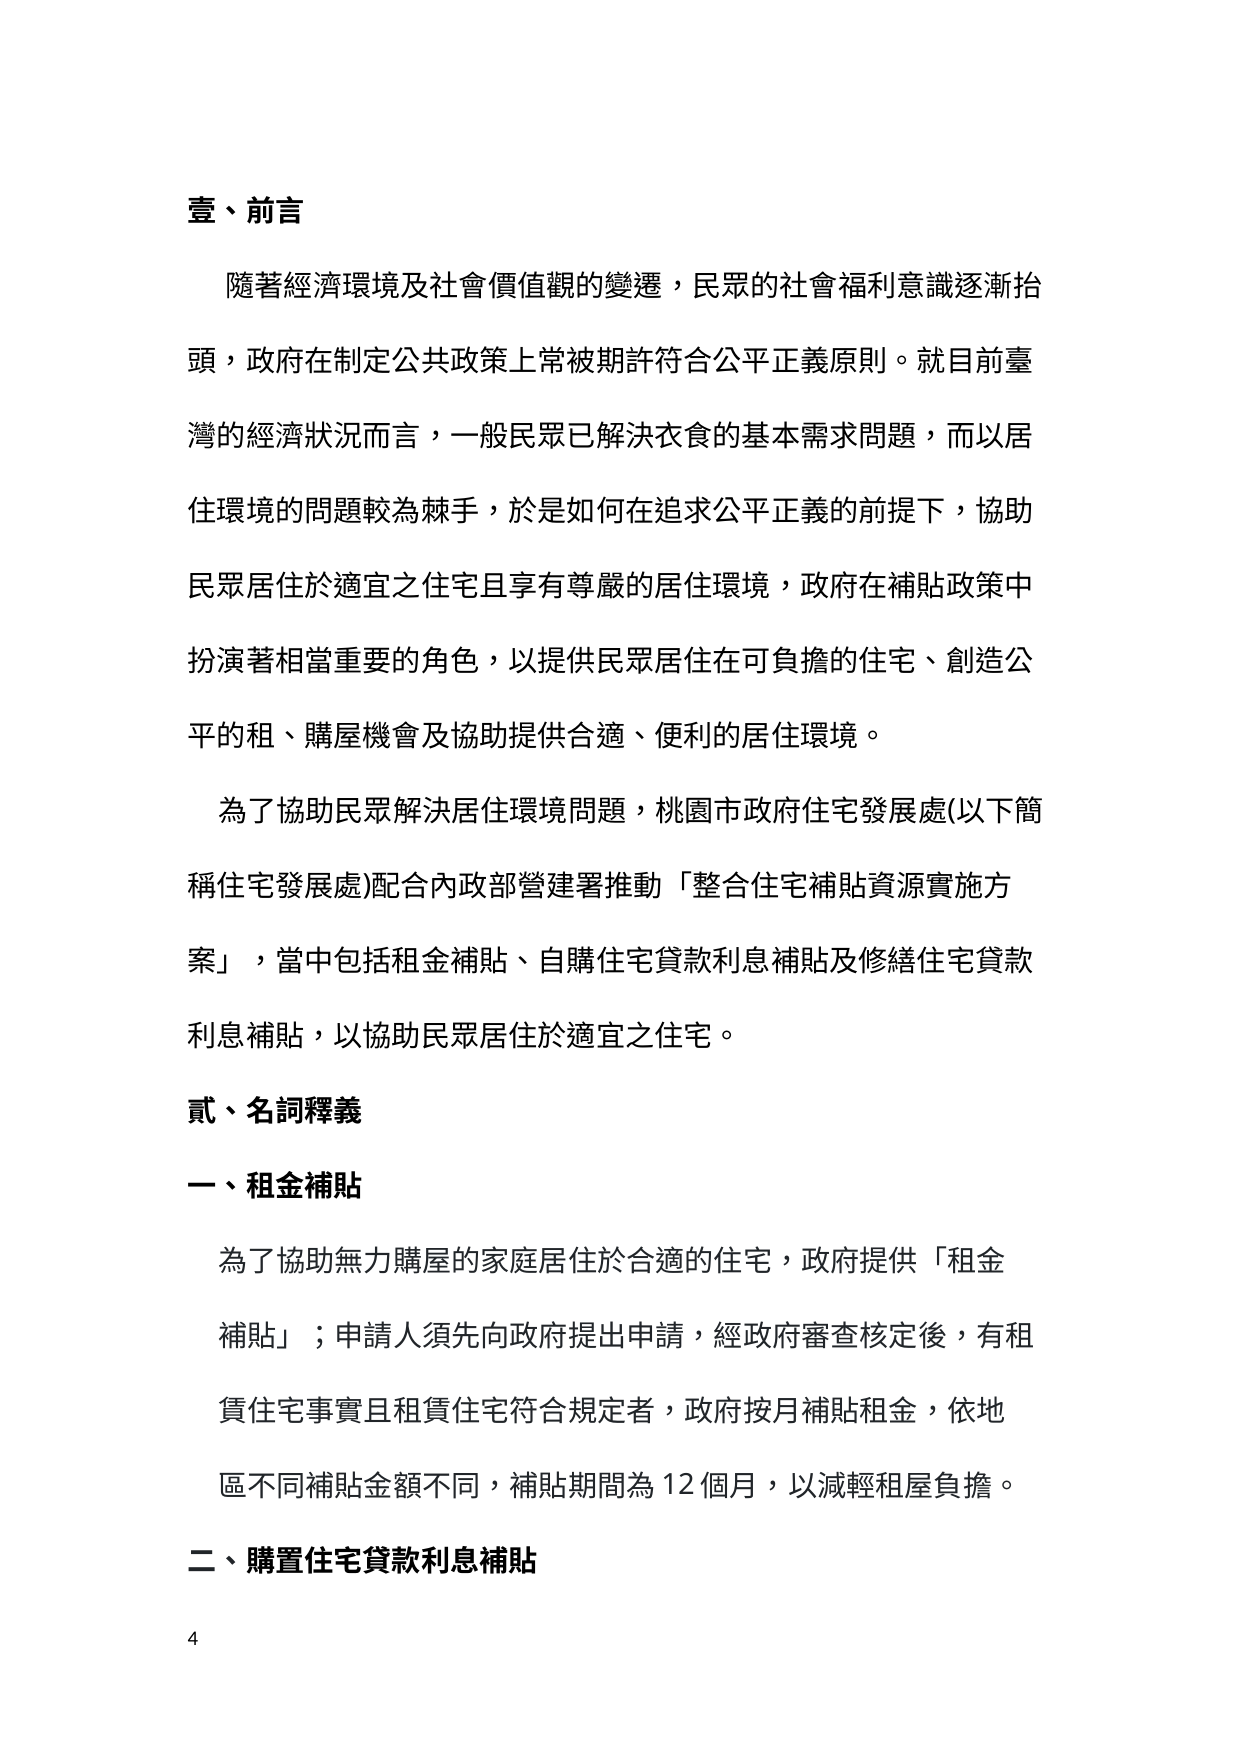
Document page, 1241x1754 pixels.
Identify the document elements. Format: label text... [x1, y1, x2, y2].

text 隨著經濟環境及社會價值觀的變遷，民眾的社會福利意識逐漸抬頭，政府在制定公共政策上常被期許符合公平正義原則。就目前臺灣的經濟狀況而言，一般民眾已解決衣食的基本需求問題，而以居住環境的問題較為棘手，於是如何在追求公平正義的前提下，協助民眾居住於適宜之住宅且享有尊嚴的居住環境，政府在補貼政策中扮演著相當重要的角色，以提供民眾居住在可負擔的住宅、創造公平的租、購屋機會及協助提供合適、便利的居住環境。 [187, 239, 1053, 764]
text 壹、前言 [187, 164, 1053, 239]
text 一、租金補貼 [187, 1139, 1053, 1214]
text 貳、名詞釋義 [187, 1064, 1053, 1139]
text 為了協助無力購屋的家庭居住於合適的住宅，政府提供「租金 [187, 1214, 1053, 1289]
text 賃住宅事實且租賃住宅符合規定者，政府按月補貼租金，依地 [187, 1364, 1053, 1439]
text 為了協助民眾解決居住環境問題，桃園市政府住宅發展處(以下簡稱住宅發展處)配合內政部營建署推動「整合住宅補貼資源實施方案」，當中包括租金補貼、自購住宅貸款利息補貼及修繕住宅貸款利息補貼，以協助民眾居住於適宜之住宅。 [187, 764, 1053, 1064]
text 補貼」；申請人須先向政府提出申請，經政府審查核定後，有租 [187, 1289, 1053, 1364]
text 區不同補貼金額不同，補貼期間為12個月，以減輕租屋負擔。 [187, 1439, 1053, 1514]
text 二、購置住宅貸款利息補貼 [187, 1514, 1053, 1589]
